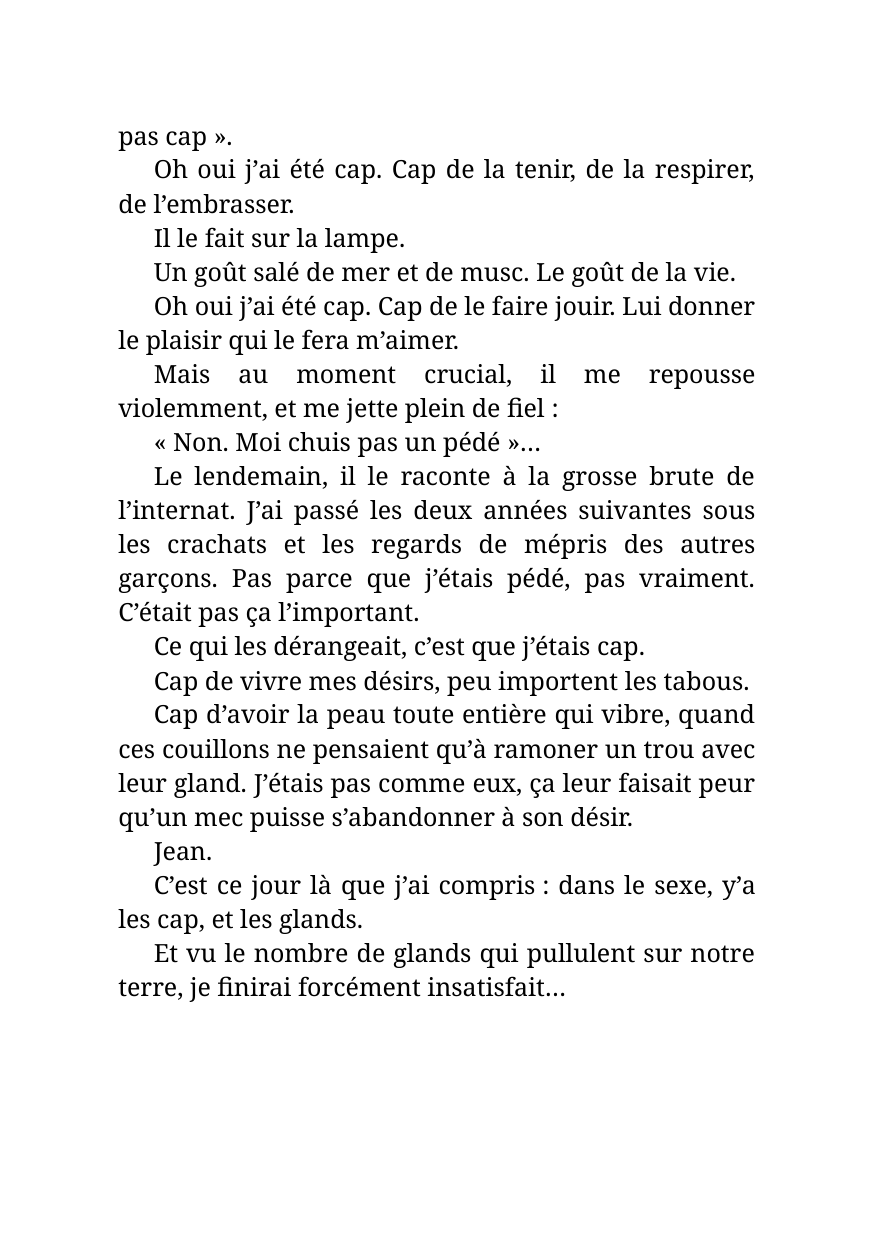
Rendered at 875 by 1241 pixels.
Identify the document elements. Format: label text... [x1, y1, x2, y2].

text C’est ce jour là que j’ai compris : dans le sexe, y’a les cap, et les glands. [118, 867, 756, 936]
text pas cap ». [118, 118, 756, 152]
text Il le fait sur la lampe. [118, 220, 756, 254]
text Un goût salé de mer et de musc. Le goût de la vie. [118, 254, 756, 288]
text Oh oui j’ai été cap. Cap de le faire jouir. Lui donner le plaisir qui le fera m’aimer. [118, 288, 756, 357]
text Cap d’avoir la peau toute entière qui vibre, quand ces couillons ne pensaient qu’à ramoner un trou avec leur gland. J’étais pas comme eux, ça leur faisait peur qu’un mec puisse s’abandonner à son désir. [118, 697, 756, 833]
text Le lendemain, il le raconte à la grosse brute de l’internat. J’ai passé les deux années suivantes sous les crachats et les regards de mépris des autres garçons. Pas parce que j’étais pédé, pas vraiment. C’était pas ça l’important. [118, 459, 756, 629]
text Cap de vivre mes désirs, peu importent les tabous. [118, 663, 756, 697]
text Oh oui j’ai été cap. Cap de la tenir, de la respirer, de l’embrasser. [118, 152, 756, 220]
text Mais au moment crucial, il me repousse violemment, et me jette plein de fiel : [118, 357, 756, 425]
text Et vu le nombre de glands qui pullulent sur notre terre, je finirai forcément insatisfait… [118, 936, 756, 1004]
text « Non. Moi chuis pas un pédé »… [118, 425, 756, 459]
text Jean. [118, 833, 756, 867]
text Ce qui les dérangeait, c’est que j’étais cap. [118, 629, 756, 663]
